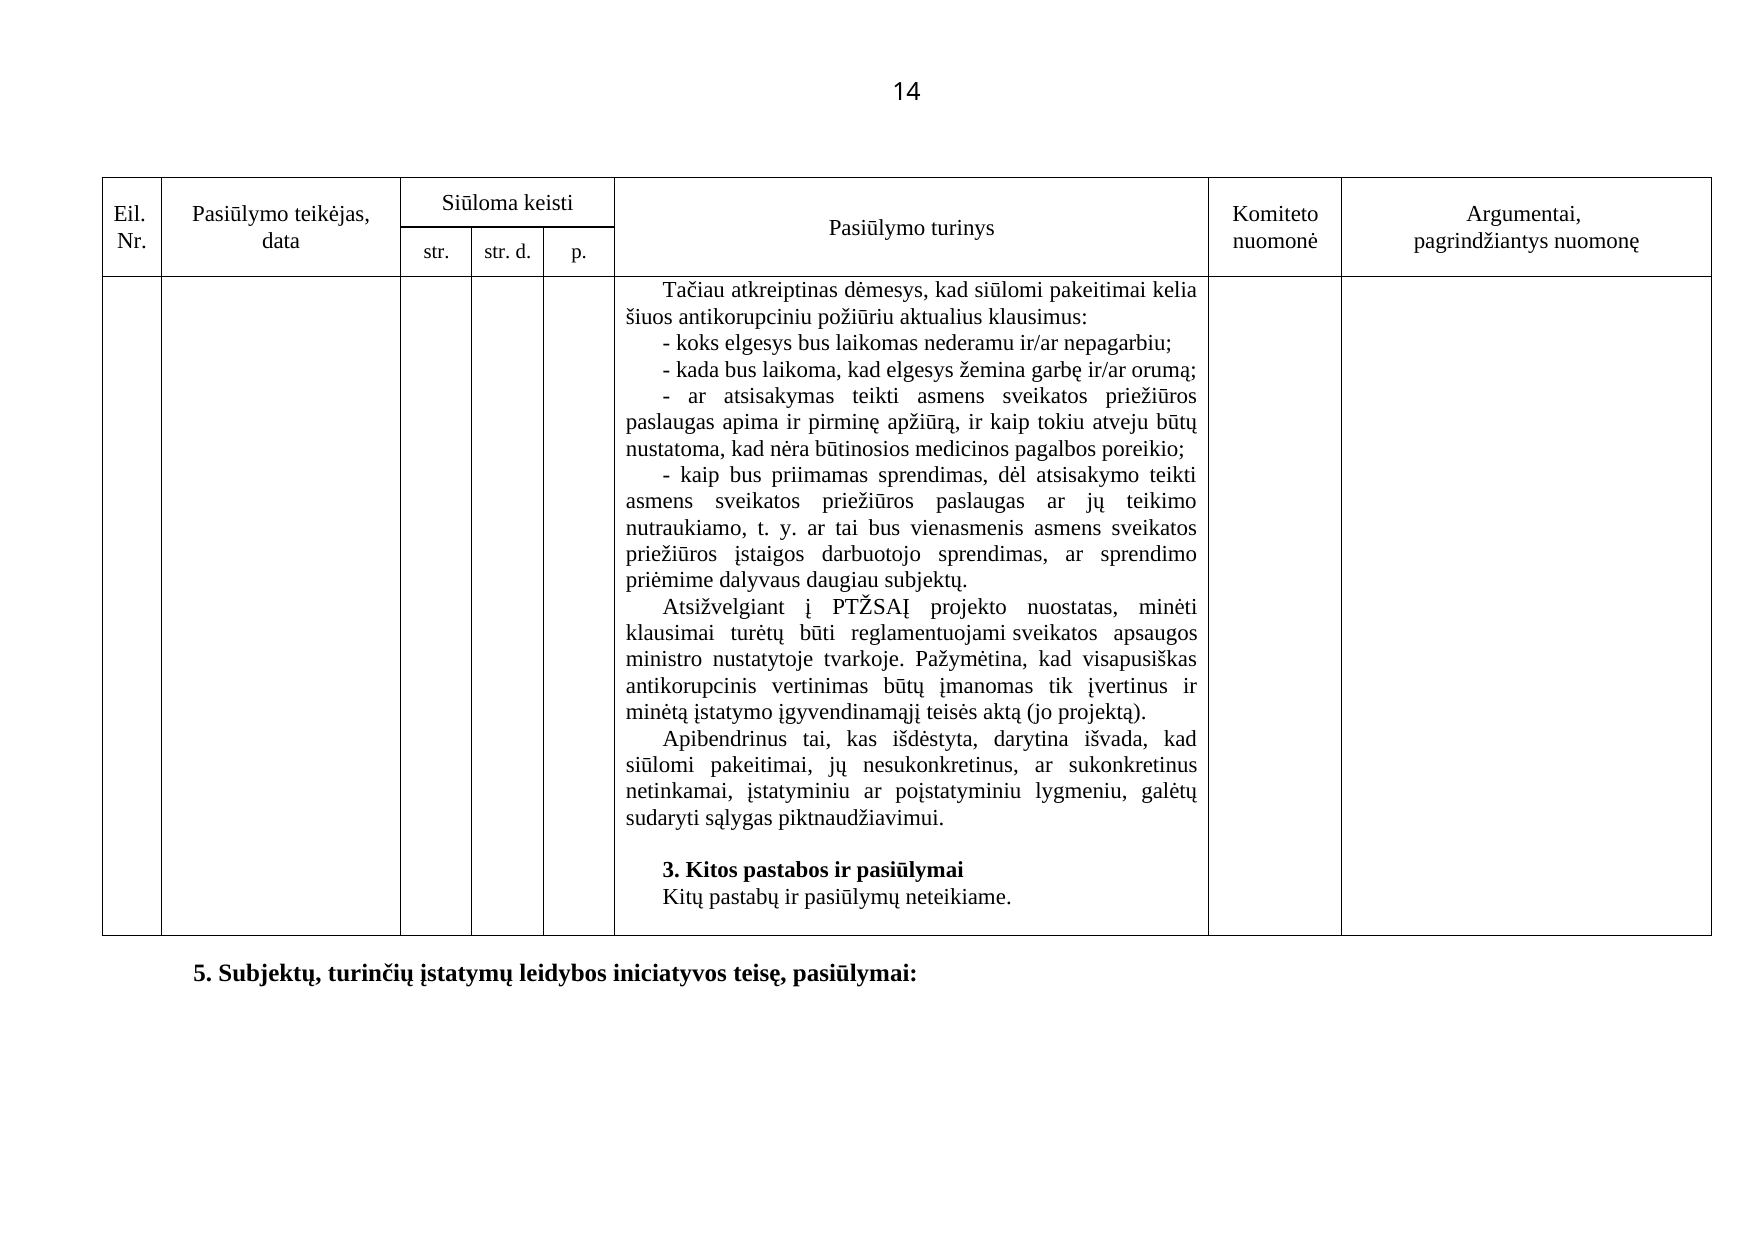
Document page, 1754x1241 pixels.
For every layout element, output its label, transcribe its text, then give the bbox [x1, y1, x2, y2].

table_header Pasiūlymo teikėjas, data [162, 178, 400, 276]
table_cell [1342, 277, 1711, 935]
subtitle 5. Subjektų, turinčių įstatymų leidybos iniciatyvos teisę, pasiūlymai: [118, 958, 1695, 987]
table_cell [1209, 277, 1341, 935]
table_cell [472, 277, 543, 935]
table_header Siūloma keisti [401, 178, 614, 226]
table_cell [401, 277, 471, 935]
table_cell [103, 277, 161, 935]
table_cell str. d. [472, 228, 543, 276]
table_cell str. [401, 228, 471, 276]
table_header Argumentai, pagrindžiantys nuomonę [1342, 178, 1711, 276]
table_cell Tačiau atkreiptinas dėmesys, kad siūlomi pakeitimai kelia šiuos antikorupciniu požiūriu aktualius klausimus: - koks elgesys bus laikomas nederamu ir/ar nepagarbiu; - kada bus laikoma, kad elgesys žemina garbę ir/ar orumą; - ar atsisakymas teikti asmens sveikatos priežiūros paslaugas apima ir pirminę apžiūrą, ir kaip tokiu atveju būtų nustatoma, kad nėra būtinosios medicinos pagalbos poreikio; - kaip bus priimamas sprendimas, dėl atsisakymo teikti asmens sveikatos priežiūros paslaugas ar jų teikimo nutraukiamo, t. y. ar tai bus vienasmenis asmens sveikatos priežiūros įstaigos darbuotojo sprendimas, ar sprendimo priėmime dalyvaus daugiau subjektų. Atsižvelgiant į PTŽSAĮ projekto nuostatas, minėti klausimai turėtų būti reglamentuojami sveikatos apsaugos ministro nustatytoje tvarkoje. Pažymėtina, kad visapusiškas antikorupcinis vertinimas būtų įmanomas tik įvertinus ir minėtą įstatymo įgyvendinamąjį teisės aktą (jo projektą). Apibendrinus tai, kas išdėstyta, darytina išvada, kad siūlomi pakeitimai, jų nesukonkretinus, ar sukonkretinus netinkamai, įstatyminiu ar poįstatyminiu lygmeniu, galėtų sudaryti sąlygas piktnaudžiavimui. 3. Kitos pastabos ir pasiūlymai Kitų pastabų ir pasiūlymų neteikiame. [615, 277, 1208, 935]
table_header Pasiūlymo turinys [615, 178, 1208, 276]
table_cell [162, 277, 400, 935]
table_header Komiteto nuomonė [1209, 178, 1341, 276]
table_cell [544, 277, 614, 935]
table_cell p. [544, 228, 614, 276]
table_header Eil. Nr. [103, 178, 161, 276]
